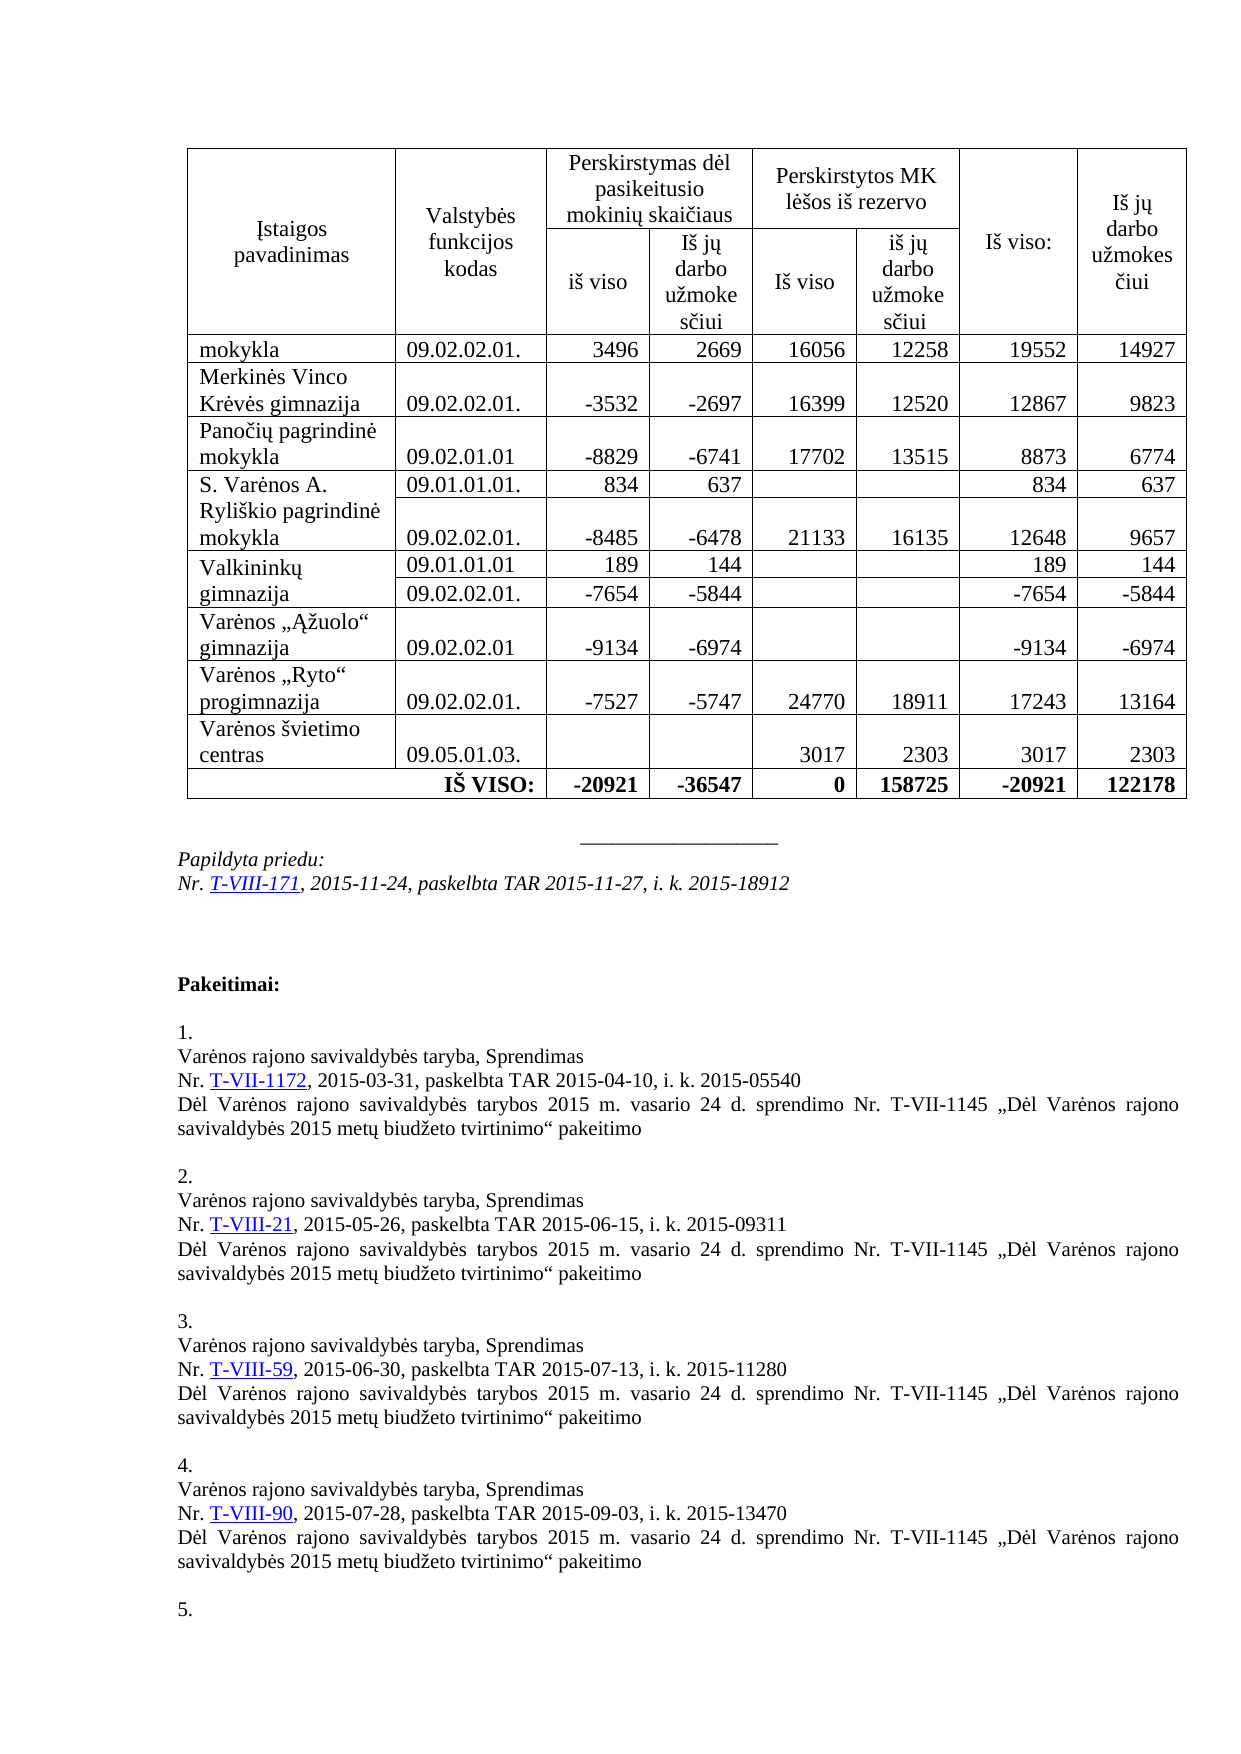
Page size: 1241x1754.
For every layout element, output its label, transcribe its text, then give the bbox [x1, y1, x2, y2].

table_cell -7527 [547, 661, 649, 714]
table_cell 12867 [960, 363, 1077, 416]
table_cell 834 [960, 471, 1077, 497]
table_cell Varėnos „Ryto“ progimnazija [188, 661, 395, 714]
table_cell 2303 [1078, 715, 1186, 768]
table_cell 189 [960, 551, 1077, 577]
text Dėl Varėnos rajono savivaldybės tarybos 2015 m. vasario 24 d. sprendimo Nr. T-VII-1145 „Dėl Varėnos rajono savivaldybės 2015 metų biudžeto tvirtinimo“ pakeitimo [177, 1525, 1181, 1573]
table_cell [857, 578, 959, 607]
table_cell -7654 [547, 578, 649, 607]
table_cell -3532 [547, 363, 649, 416]
text Varėnos rajono savivaldybės taryba, Sprendimas [177, 1333, 1181, 1357]
table_cell 16056 [753, 335, 856, 362]
table_cell -6478 [650, 498, 752, 550]
text 2. [177, 1164, 1181, 1188]
table_cell -20921 [547, 769, 649, 798]
text 5. [177, 1597, 1181, 1621]
table_header Įstaigos pavadinimas [188, 149, 395, 334]
table_cell 0 [753, 769, 856, 798]
table_cell -8485 [547, 498, 649, 550]
table_cell iš jų darbo užmokesčiui [857, 229, 959, 334]
table_cell 19552 [960, 335, 1077, 362]
table_cell 09.02.02.01. [396, 578, 546, 607]
table_cell 12520 [857, 363, 959, 416]
table_cell 09.01.01.01. [396, 471, 546, 497]
table_cell 16399 [753, 363, 856, 416]
table_cell -5844 [1078, 578, 1186, 607]
table_cell -5844 [650, 578, 752, 607]
table_header Valstybės funkcijos kodas [396, 149, 546, 334]
table_cell 16135 [857, 498, 959, 550]
table_cell Varėnos švietimo centras [188, 715, 395, 768]
text Nr. T-VIII-21, 2015-05-26, paskelbta TAR 2015-06-15, i. k. 2015-09311 [177, 1212, 1181, 1236]
text ___________________ [177, 823, 1181, 847]
text Papildyta priedu: [177, 847, 1181, 871]
table_cell -9134 [547, 608, 649, 660]
table_cell -36547 [650, 769, 752, 798]
text Varėnos rajono savivaldybės taryba, Sprendimas [177, 1477, 1181, 1501]
table_cell 158725 [857, 769, 959, 798]
table_cell 21133 [753, 498, 856, 550]
text Pakeitimai: [177, 972, 1181, 996]
text Nr. T-VII-1172, 2015-03-31, paskelbta TAR 2015-04-10, i. k. 2015-05540 [177, 1068, 1181, 1092]
table_cell 2303 [857, 715, 959, 768]
table_cell Merkinės Vinco Krėvės gimnazija [188, 363, 395, 416]
table_cell iš viso [547, 229, 649, 334]
table_cell [753, 608, 856, 660]
table_cell 17702 [753, 417, 856, 470]
table_header Perskirstymas dėl pasikeitusio mokinių skaičiaus [547, 149, 752, 228]
table_cell -8829 [547, 417, 649, 470]
table_cell S. Varėnos A. Ryliškio pagrindinė mokykla [188, 471, 395, 550]
table_cell 3017 [960, 715, 1077, 768]
table_cell [753, 471, 856, 497]
table_cell 09.05.01.03. [396, 715, 546, 768]
table_cell Iš jų darbo užmokesčiui [650, 229, 752, 334]
table_cell 18911 [857, 661, 959, 714]
table_cell -20921 [960, 769, 1077, 798]
table_cell 3496 [547, 335, 649, 362]
table_cell 09.02.02.01. [396, 498, 546, 550]
table_cell [547, 715, 649, 768]
table_cell 834 [547, 471, 649, 497]
table_cell -2697 [650, 363, 752, 416]
table_cell 637 [650, 471, 752, 497]
table_cell -6974 [1078, 608, 1186, 660]
table_cell 09.02.02.01. [396, 335, 546, 362]
table_cell 13164 [1078, 661, 1186, 714]
table_cell 8873 [960, 417, 1077, 470]
table_cell 144 [1078, 551, 1186, 577]
table_cell [857, 608, 959, 660]
text 3. [177, 1309, 1181, 1333]
text Nr. T-VIII-171, 2015-11-24, paskelbta TAR 2015-11-27, i. k. 2015-18912 [177, 871, 1181, 895]
text Nr. T-VIII-90, 2015-07-28, paskelbta TAR 2015-09-03, i. k. 2015-13470 [177, 1501, 1181, 1525]
table_cell 12258 [857, 335, 959, 362]
table_cell Panočių pagrindinė mokykla [188, 417, 395, 470]
table_cell 09.02.02.01. [396, 661, 546, 714]
table_cell Valkininkų gimnazija [188, 551, 395, 607]
table_cell [650, 715, 752, 768]
table_cell -7654 [960, 578, 1077, 607]
table_cell 122178 [1078, 769, 1186, 798]
text 4. [177, 1453, 1181, 1477]
table_cell Varėnos „Ąžuolo“ gimnazija [188, 608, 395, 660]
text Varėnos rajono savivaldybės taryba, Sprendimas [177, 1044, 1181, 1068]
table_cell 17243 [960, 661, 1077, 714]
table_cell -5747 [650, 661, 752, 714]
table_header Iš jų darbo užmokesčiui [1078, 149, 1186, 334]
table_cell [753, 578, 856, 607]
table_cell 144 [650, 551, 752, 577]
table_cell 637 [1078, 471, 1186, 497]
table_cell Iš viso [753, 229, 856, 334]
table_cell 24770 [753, 661, 856, 714]
text Dėl Varėnos rajono savivaldybės tarybos 2015 m. vasario 24 d. sprendimo Nr. T-VII-1145 „Dėl Varėnos rajono savivaldybės 2015 metų biudžeto tvirtinimo“ pakeitimo [177, 1381, 1181, 1429]
table_cell -6741 [650, 417, 752, 470]
table_cell [753, 551, 856, 577]
table_cell [857, 471, 959, 497]
table_cell mokykla [188, 335, 395, 362]
text Varėnos rajono savivaldybės taryba, Sprendimas [177, 1188, 1181, 1212]
table_header Perskirstytos MK lėšos iš rezervo [753, 149, 959, 228]
table_cell 2669 [650, 335, 752, 362]
table_cell 12648 [960, 498, 1077, 550]
text 1. [177, 1020, 1181, 1044]
table_cell 6774 [1078, 417, 1186, 470]
table_cell 13515 [857, 417, 959, 470]
table_cell 09.01.01.01 [396, 551, 546, 577]
table_cell [857, 551, 959, 577]
text Nr. T-VIII-59, 2015-06-30, paskelbta TAR 2015-07-13, i. k. 2015-11280 [177, 1357, 1181, 1381]
table_cell -9134 [960, 608, 1077, 660]
text Dėl Varėnos rajono savivaldybės tarybos 2015 m. vasario 24 d. sprendimo Nr. T-VII-1145 „Dėl Varėnos rajono savivaldybės 2015 metų biudžeto tvirtinimo“ pakeitimo [177, 1092, 1181, 1140]
table_header Iš viso: [960, 149, 1077, 334]
table_cell 14927 [1078, 335, 1186, 362]
table_cell 9657 [1078, 498, 1186, 550]
table_cell -6974 [650, 608, 752, 660]
table_cell 09.02.02.01 [396, 608, 546, 660]
table_cell 189 [547, 551, 649, 577]
table_cell 9823 [1078, 363, 1186, 416]
table_cell 09.02.02.01. [396, 363, 546, 416]
text Dėl Varėnos rajono savivaldybės tarybos 2015 m. vasario 24 d. sprendimo Nr. T-VII-1145 „Dėl Varėnos rajono savivaldybės 2015 metų biudžeto tvirtinimo“ pakeitimo [177, 1236, 1181, 1284]
table_cell 09.02.01.01 [396, 417, 546, 470]
table_cell IŠ VISO: [188, 769, 546, 798]
table_cell 3017 [753, 715, 856, 768]
